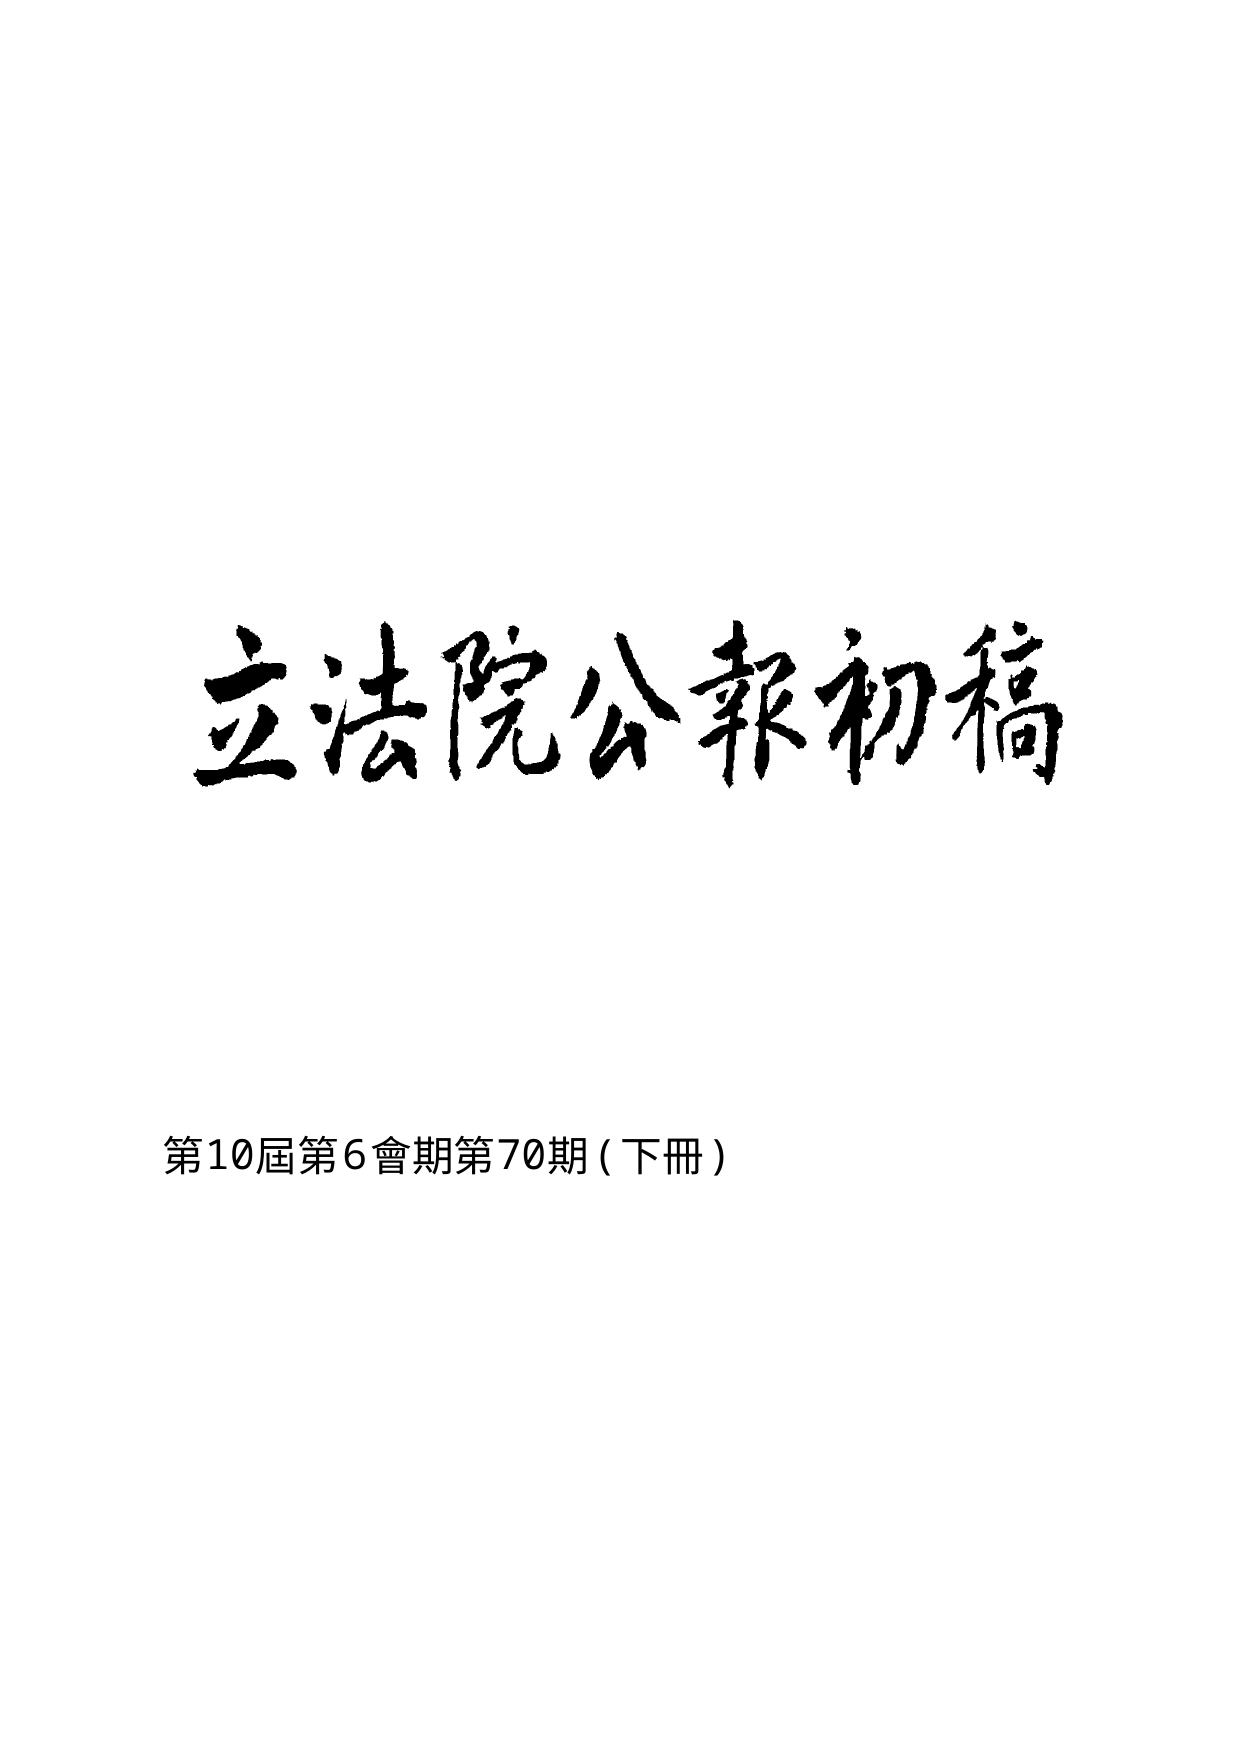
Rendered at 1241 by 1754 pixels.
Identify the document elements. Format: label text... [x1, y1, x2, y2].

table_header [151, 406, 1098, 902]
table_header 第10屆第6會期第70期(下冊) [151, 1089, 742, 1234]
